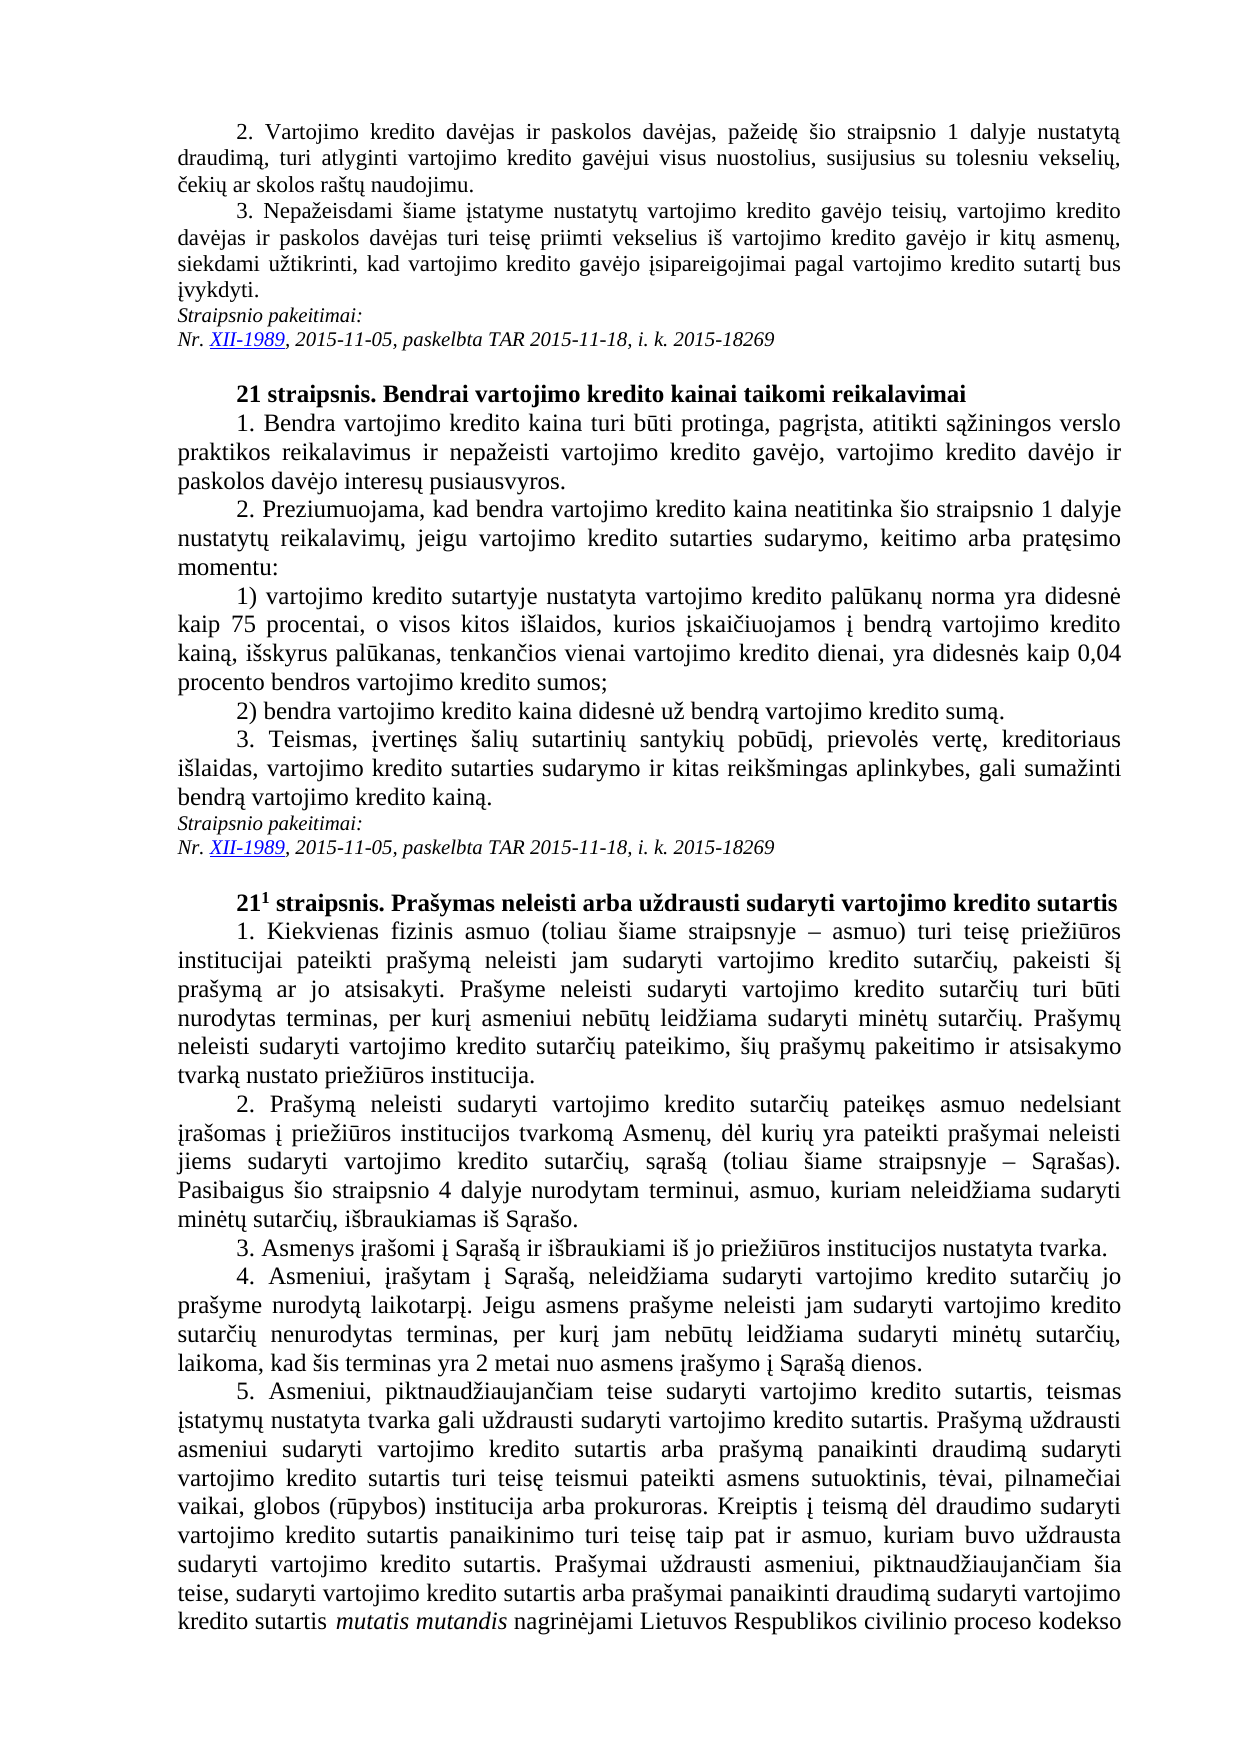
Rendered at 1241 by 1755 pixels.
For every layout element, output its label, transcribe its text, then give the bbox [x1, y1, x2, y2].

text 2. Prašymą neleisti sudaryti vartojimo kredito sutarčių pateikęs asmuo nedelsiant įrašomas į priežiūros institucijos tvarkomą Asmenų, dėl kurių yra pateikti prašymai neleisti jiems sudaryti vartojimo kredito sutarčių, sąrašą (toliau šiame straipsnyje – Sąrašas). Pasibaigus šio straipsnio 4 dalyje nurodytam terminui, asmuo, kuriam neleidžiama sudaryti minėtų sutarčių, išbraukiamas iš Sąrašo. [177, 1089, 1122, 1233]
text 4. Asmeniui, įrašytam į Sąrašą, neleidžiama sudaryti vartojimo kredito sutarčių jo prašyme nurodytą laikotarpį. Jeigu asmens prašyme neleisti jam sudaryti vartojimo kredito sutarčių nenurodytas terminas, per kurį jam nebūtų leidžiama sudaryti minėtų sutarčių, laikoma, kad šis terminas yra 2 metai nuo asmens įrašymo į Sąrašą dienos. [177, 1261, 1122, 1376]
text 2) bendra vartojimo kredito kaina didesnė už bendrą vartojimo kredito sumą. [177, 696, 1122, 724]
text 2. Vartojimo kredito davėjas ir paskolos davėjas, pažeidę šio straipsnio 1 dalyje nustatytą draudimą, turi atlyginti vartojimo kredito gavėjui visus nuostolius, susijusius su tolesniu vekselių, čekių ar skolos raštų naudojimu. [177, 118, 1122, 197]
text 3. Teismas, įvertinęs šalių sutartinių santykių pobūdį, prievolės vertę, kreditoriaus išlaidas, vartojimo kredito sutarties sudarymo ir kitas reikšmingas aplinkybes, gali sumažinti bendrą vartojimo kredito kainą. [177, 724, 1122, 811]
text 211 straipsnis. Prašymas neleisti arba uždrausti sudaryti vartojimo kredito sutartis [177, 888, 1122, 916]
text 5. Asmeniui, piktnaudžiaujančiam teise sudaryti vartojimo kredito sutartis, teismas įstatymų nustatyta tvarka gali uždrausti sudaryti vartojimo kredito sutartis. Prašymą uždrausti asmeniui sudaryti vartojimo kredito sutartis arba prašymą panaikinti draudimą sudaryti vartojimo kredito sutartis turi teisę teismui pateikti asmens sutuoktinis, tėvai, pilnamečiai vaikai, globos (rūpybos) institucija arba prokuroras. Kreiptis į teismą dėl draudimo sudaryti vartojimo kredito sutartis panaikinimo turi teisę taip pat ir asmuo, kuriam buvo uždrausta sudaryti vartojimo kredito sutartis. Prašymai uždrausti asmeniui, piktnaudžiaujančiam šia teise, sudaryti vartojimo kredito sutartis arba prašymai panaikinti draudimą sudaryti vartojimo kredito sutartis mutatis mutandis nagrinėjami Lietuvos Respublikos civilinio proceso kodekso [177, 1376, 1122, 1635]
text Straipsnio pakeitimai: [177, 811, 1122, 835]
text 2. Preziumuojama, kad bendra vartojimo kredito kaina neatitinka šio straipsnio 1 dalyje nustatytų reikalavimų, jeigu vartojimo kredito sutarties sudarymo, keitimo arba pratęsimo momentu: [177, 494, 1122, 581]
text 21 straipsnis. Bendrai vartojimo kredito kainai taikomi reikalavimai [177, 379, 1122, 408]
text 1. Kiekvienas fizinis asmuo (toliau šiame straipsnyje – asmuo) turi teisę priežiūros institucijai pateikti prašymą neleisti jam sudaryti vartojimo kredito sutarčių, pakeisti šį prašymą ar jo atsisakyti. Prašyme neleisti sudaryti vartojimo kredito sutarčių turi būti nurodytas terminas, per kurį asmeniui nebūtų leidžiama sudaryti minėtų sutarčių. Prašymų neleisti sudaryti vartojimo kredito sutarčių pateikimo, šių prašymų pakeitimo ir atsisakymo tvarką nustato priežiūros institucija. [177, 916, 1122, 1089]
text Nr. XII-1989, 2015-11-05, paskelbta TAR 2015-11-18, i. k. 2015-18269 [177, 835, 1122, 859]
text 1. Bendra vartojimo kredito kaina turi būti protinga, pagrįsta, atitikti sąžiningos verslo praktikos reikalavimus ir nepažeisti vartojimo kredito gavėjo, vartojimo kredito davėjo ir paskolos davėjo interesų pusiausvyros. [177, 408, 1122, 494]
text Straipsnio pakeitimai: [177, 303, 1122, 327]
text Nr. XII-1989, 2015-11-05, paskelbta TAR 2015-11-18, i. k. 2015-18269 [177, 327, 1122, 351]
text 3. Nepažeisdami šiame įstatyme nustatytų vartojimo kredito gavėjo teisių, vartojimo kredito davėjas ir paskolos davėjas turi teisę priimti vekselius iš vartojimo kredito gavėjo ir kitų asmenų, siekdami užtikrinti, kad vartojimo kredito gavėjo įsipareigojimai pagal vartojimo kredito sutartį bus įvykdyti. [177, 197, 1122, 303]
text 3. Asmenys įrašomi į Sąrašą ir išbraukiami iš jo priežiūros institucijos nustatyta tvarka. [177, 1233, 1122, 1261]
text 1) vartojimo kredito sutartyje nustatyta vartojimo kredito palūkanų norma yra didesnė kaip 75 procentai, o visos kitos išlaidos, kurios įskaičiuojamos į bendrą vartojimo kredito kainą, išskyrus palūkanas, tenkančios vienai vartojimo kredito dienai, yra didesnės kaip 0,04 procento bendros vartojimo kredito sumos; [177, 581, 1122, 696]
